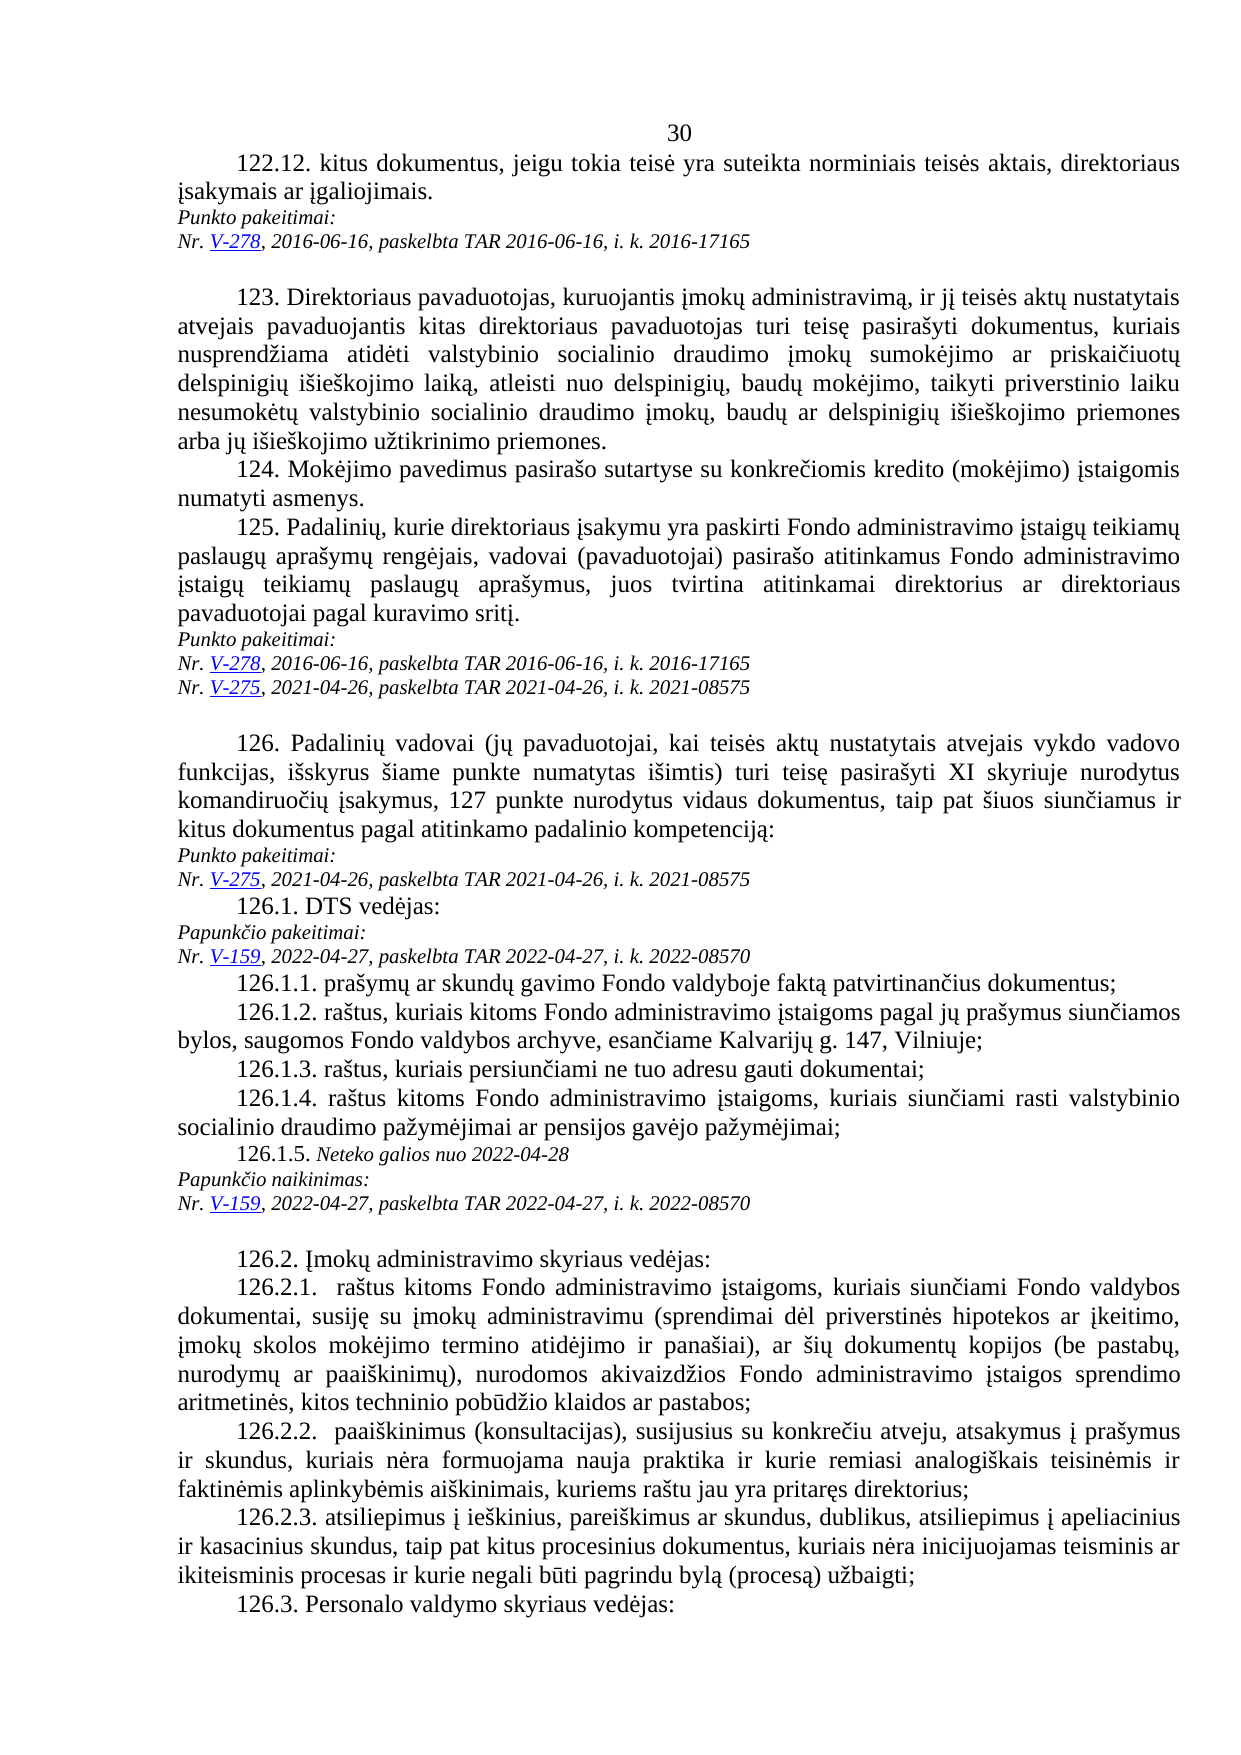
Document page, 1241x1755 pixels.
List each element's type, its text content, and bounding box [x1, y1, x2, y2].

text Nr. V-159, 2022-04-27, paskelbta TAR 2022-04-27, i. k. 2022-08570 [177, 1191, 1181, 1215]
text 126.1.3. raštus, kuriais persiunčiami ne tuo adresu gauti dokumentai; [177, 1054, 1181, 1083]
text 124. Mokėjimo pavedimus pasirašo sutartyse su konkrečiomis kredito (mokėjimo) įstaigomis numatyti asmenys. [177, 454, 1181, 512]
text 126.1.4. raštus kitoms Fondo administravimo įstaigoms, kuriais siunčiami rasti valstybinio socialinio draudimo pažymėjimai ar pensijos gavėjo pažymėjimai; [177, 1083, 1181, 1140]
text 126.1.1. prašymų ar skundų gavimo Fondo valdyboje faktą patvirtinančius dokumentus; [177, 968, 1181, 997]
text 125. Padalinių, kurie direktoriaus įsakymu yra paskirti Fondo administravimo įstaigų teikiamų paslaugų aprašymų rengėjais, vadovai (pavaduotojai) pasirašo atitinkamus Fondo administravimo įstaigų teikiamų paslaugų aprašymus, juos tvirtina atitinkamai direktorius ar direktoriaus pavaduotojai pagal kuravimo sritį. [177, 512, 1181, 627]
text Papunkčio pakeitimai: [177, 920, 1181, 944]
text 126.1. DTS vedėjas: [177, 891, 1181, 920]
text Nr. V-278, 2016-06-16, paskelbta TAR 2016-06-16, i. k. 2016-17165 [177, 651, 1181, 675]
text 126.2.1. raštus kitoms Fondo administravimo įstaigoms, kuriais siunčiami Fondo valdybos dokumentai, susiję su įmokų administravimu (sprendimai dėl priverstinės hipotekos ar įkeitimo, įmokų skolos mokėjimo termino atidėjimo ir panašiai), ar šių dokumentų kopijos (be pastabų, nurodymų ar paaiškinimų), nurodomos akivaizdžios Fondo administravimo įstaigos sprendimo aritmetinės, kitos techninio pobūdžio klaidos ar pastabos; [177, 1272, 1181, 1416]
text 126.2.3. atsiliepimus į ieškinius, pareiškimus ar skundus, dublikus, atsiliepimus į apeliacinius ir kasacinius skundus, taip pat kitus procesinius dokumentus, kuriais nėra inicijuojamas teisminis ar ikiteisminis procesas ir kurie negali būti pagrindu bylą (procesą) užbaigti; [177, 1502, 1181, 1589]
text 123. Direktoriaus pavaduotojas, kuruojantis įmokų administravimą, ir jį teisės aktų nustatytais atvejais pavaduojantis kitas direktoriaus pavaduotojas turi teisę pasirašyti dokumentus, kuriais nusprendžiama atidėti valstybinio socialinio draudimo įmokų sumokėjimo ar priskaičiuotų delspinigių išieškojimo laiką, atleisti nuo delspinigių, baudų mokėjimo, taikyti priverstinio laiku nesumokėtų valstybinio socialinio draudimo įmokų, baudų ar delspinigių išieškojimo priemones arba jų išieškojimo užtikrinimo priemones. [177, 282, 1181, 454]
text 122.12. kitus dokumentus, jeigu tokia teisė yra suteikta norminiais teisės aktais, direktoriaus įsakymais ar įgaliojimais. [177, 148, 1181, 205]
text Nr. V-159, 2022-04-27, paskelbta TAR 2022-04-27, i. k. 2022-08570 [177, 944, 1181, 968]
text Nr. V-275, 2021-04-26, paskelbta TAR 2021-04-26, i. k. 2021-08575 [177, 867, 1181, 891]
text 126.2. Įmokų administravimo skyriaus vedėjas: [177, 1244, 1181, 1272]
text 126.1.5. Neteko galios nuo 2022-04-28 [177, 1140, 1181, 1167]
text 126.2.2. paaiškinimus (konsultacijas), susijusius su konkrečiu atveju, atsakymus į prašymus ir skundus, kuriais nėra formuojama nauja praktika ir kurie remiasi analogiškais teisinėmis ir faktinėmis aplinkybėmis aiškinimais, kuriems raštu jau yra pritaręs direktorius; [177, 1416, 1181, 1502]
text Punkto pakeitimai: [177, 627, 1181, 651]
text 126. Padalinių vadovai (jų pavaduotojai, kai teisės aktų nustatytais atvejais vykdo vadovo funkcijas, išskyrus šiame punkte numatytas išimtis) turi teisę pasirašyti XI skyriuje nurodytus komandiruočių įsakymus, 127 punkte nurodytus vidaus dokumentus, taip pat šiuos siunčiamus ir kitus dokumentus pagal atitinkamo padalinio kompetenciją: [177, 728, 1181, 843]
text 126.3. Personalo valdymo skyriaus vedėjas: [177, 1589, 1181, 1617]
text Papunkčio naikinimas: [177, 1167, 1181, 1191]
text 126.1.2. raštus, kuriais kitoms Fondo administravimo įstaigoms pagal jų prašymus siunčiamos bylos, saugomos Fondo valdybos archyve, esančiame Kalvarijų g. 147, Vilniuje; [177, 997, 1181, 1054]
text Punkto pakeitimai: [177, 843, 1181, 867]
text Nr. V-278, 2016-06-16, paskelbta TAR 2016-06-16, i. k. 2016-17165 [177, 229, 1181, 253]
text Punkto pakeitimai: [177, 205, 1181, 229]
text Nr. V-275, 2021-04-26, paskelbta TAR 2021-04-26, i. k. 2021-08575 [177, 675, 1181, 699]
